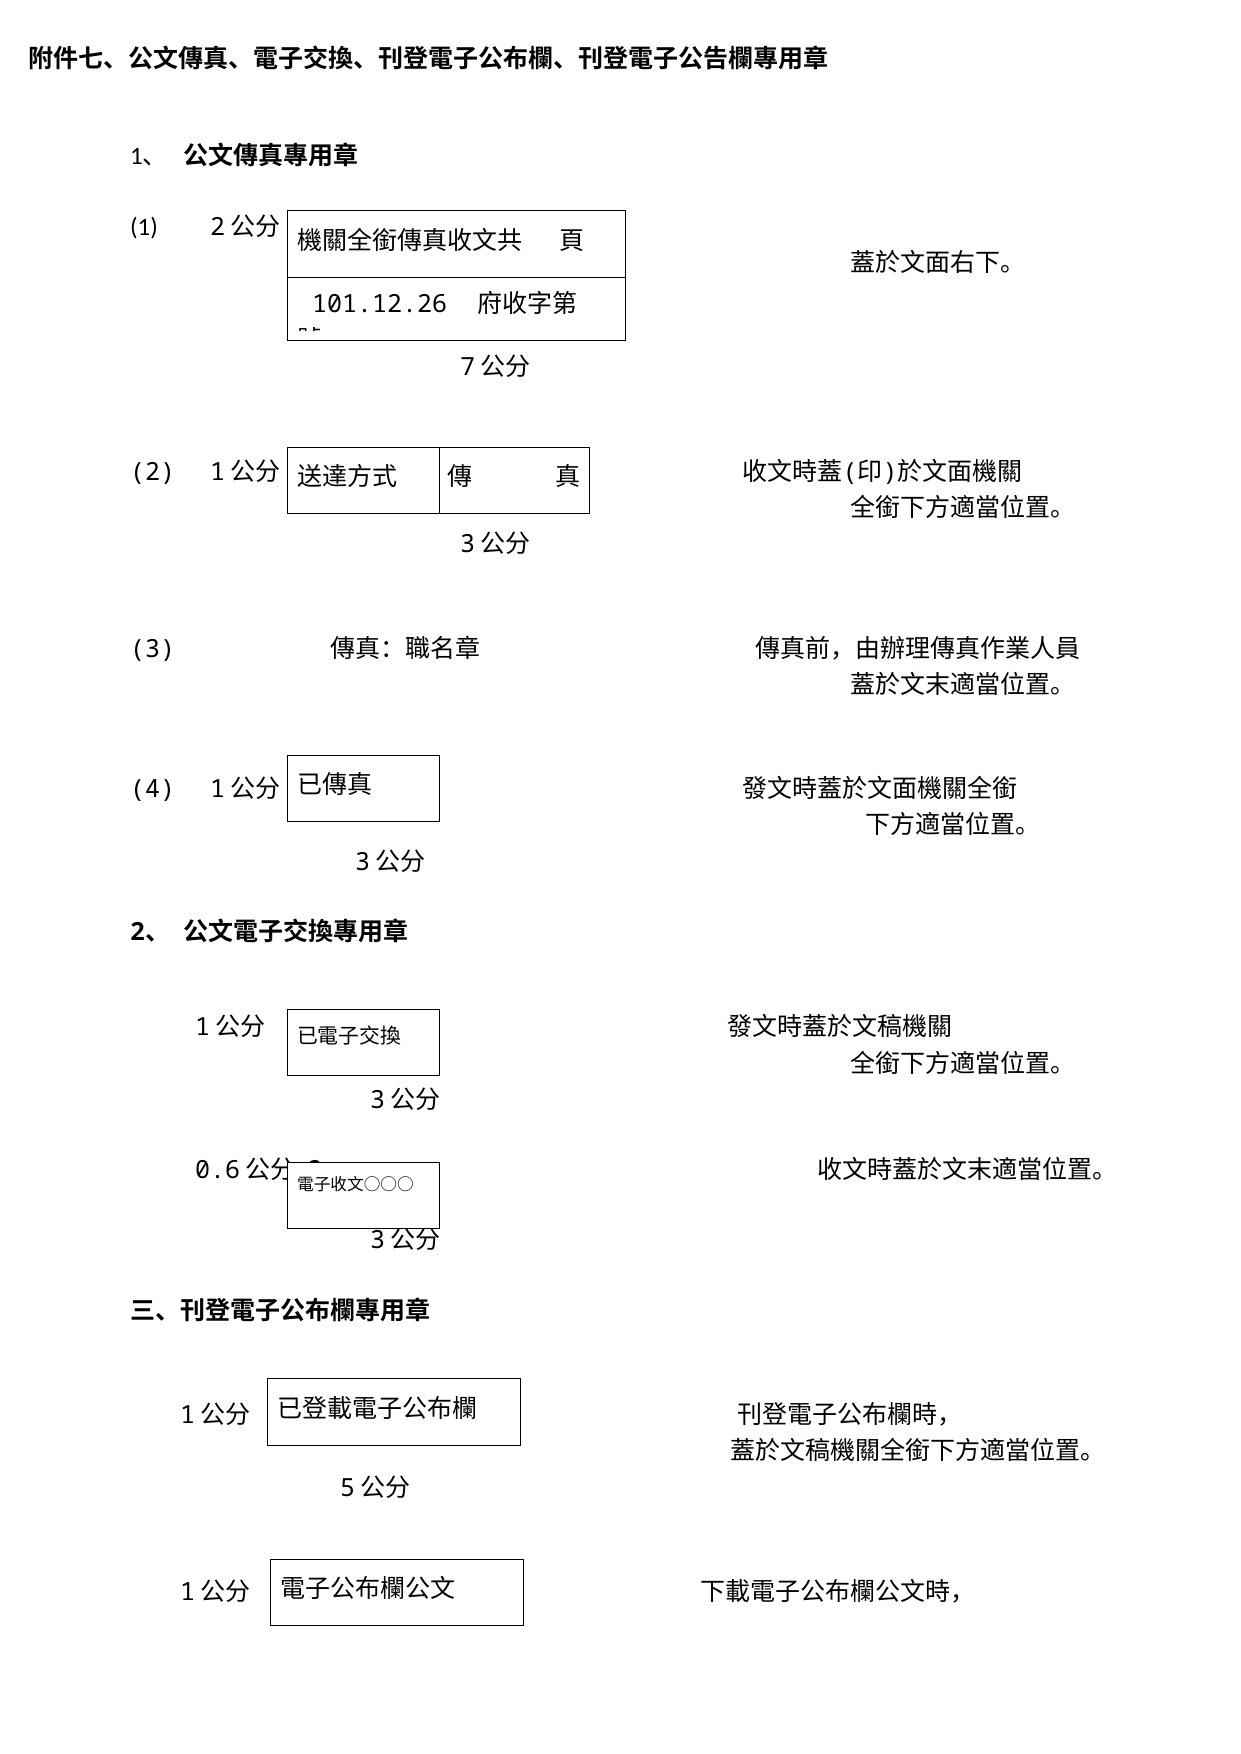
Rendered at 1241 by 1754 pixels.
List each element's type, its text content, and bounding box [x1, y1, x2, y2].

text 3公分 [130, 1220, 1110, 1256]
text 1公分 [130, 1394, 267, 1431]
list 2公分 [288, 211, 625, 277]
text 蓋於文面右下。 [626, 242, 1110, 279]
text 全銜下方適當位置。 [130, 487, 1110, 524]
text 全銜下方適當位置。 [130, 1043, 1110, 1079]
list 1公分 收文時蓋(印)於文面機關 [130, 451, 287, 487]
text 三、刊登電子公布欄專用章 [130, 1290, 1110, 1326]
list 2公分 [130, 206, 1110, 242]
text 傳真 [447, 457, 580, 493]
text 7公分 [130, 347, 1110, 383]
text 電子公布欄公文 [280, 1568, 514, 1605]
list 傳真：職名章 傳真前，由辦理傳真作業人員 [130, 628, 1110, 664]
list 1公分 收文時蓋(印)於文面機關 [590, 451, 1110, 487]
text 已登載電子公布欄 [277, 1388, 511, 1424]
text 電子收文○○○ [297, 1171, 430, 1196]
text [130, 242, 287, 279]
text [288, 278, 625, 340]
text 蓋於文稿機關全銜下方適當位置。 [130, 1431, 1110, 1467]
text 已傳真 [297, 765, 430, 801]
list 公文電子交換專用章 [130, 911, 1110, 948]
text 1公分 [130, 1571, 270, 1608]
list 1公分 發文時蓋於文面機關全銜 [440, 769, 1110, 805]
list 機關全銜傳真收文共 頁 [297, 220, 616, 257]
text 101.12.26 府收字第 號 [297, 283, 616, 331]
list [20, 30, 875, 94]
text 刊登電子公布欄時， [521, 1394, 1110, 1431]
list 1公分 發文時蓋於文面機關全銜 [130, 769, 287, 805]
text 送達方式 [297, 457, 430, 493]
list 附件七、公文傳真、電子交換、刊登電子公布欄、刊登電子公告欄專用章 [29, 38, 866, 75]
text 1公分 發文時蓋於文稿機關 [130, 1007, 1110, 1043]
text 5公分 [130, 1467, 1110, 1503]
text 3公分 [130, 524, 1110, 560]
text 下方適當位置。 [130, 805, 1110, 841]
text 下載電子公布欄公文時， [524, 1571, 1110, 1608]
text 3公分 [130, 841, 1110, 877]
text 已電子交換 [297, 1019, 430, 1049]
text 蓋於文末適當位置。 [130, 664, 1110, 701]
text 3公分 [130, 1079, 1110, 1116]
list 公文傳真專用章 [130, 136, 1110, 172]
text 0.6公分 2 收文時蓋於文末適當位置。 [130, 1149, 1110, 1186]
